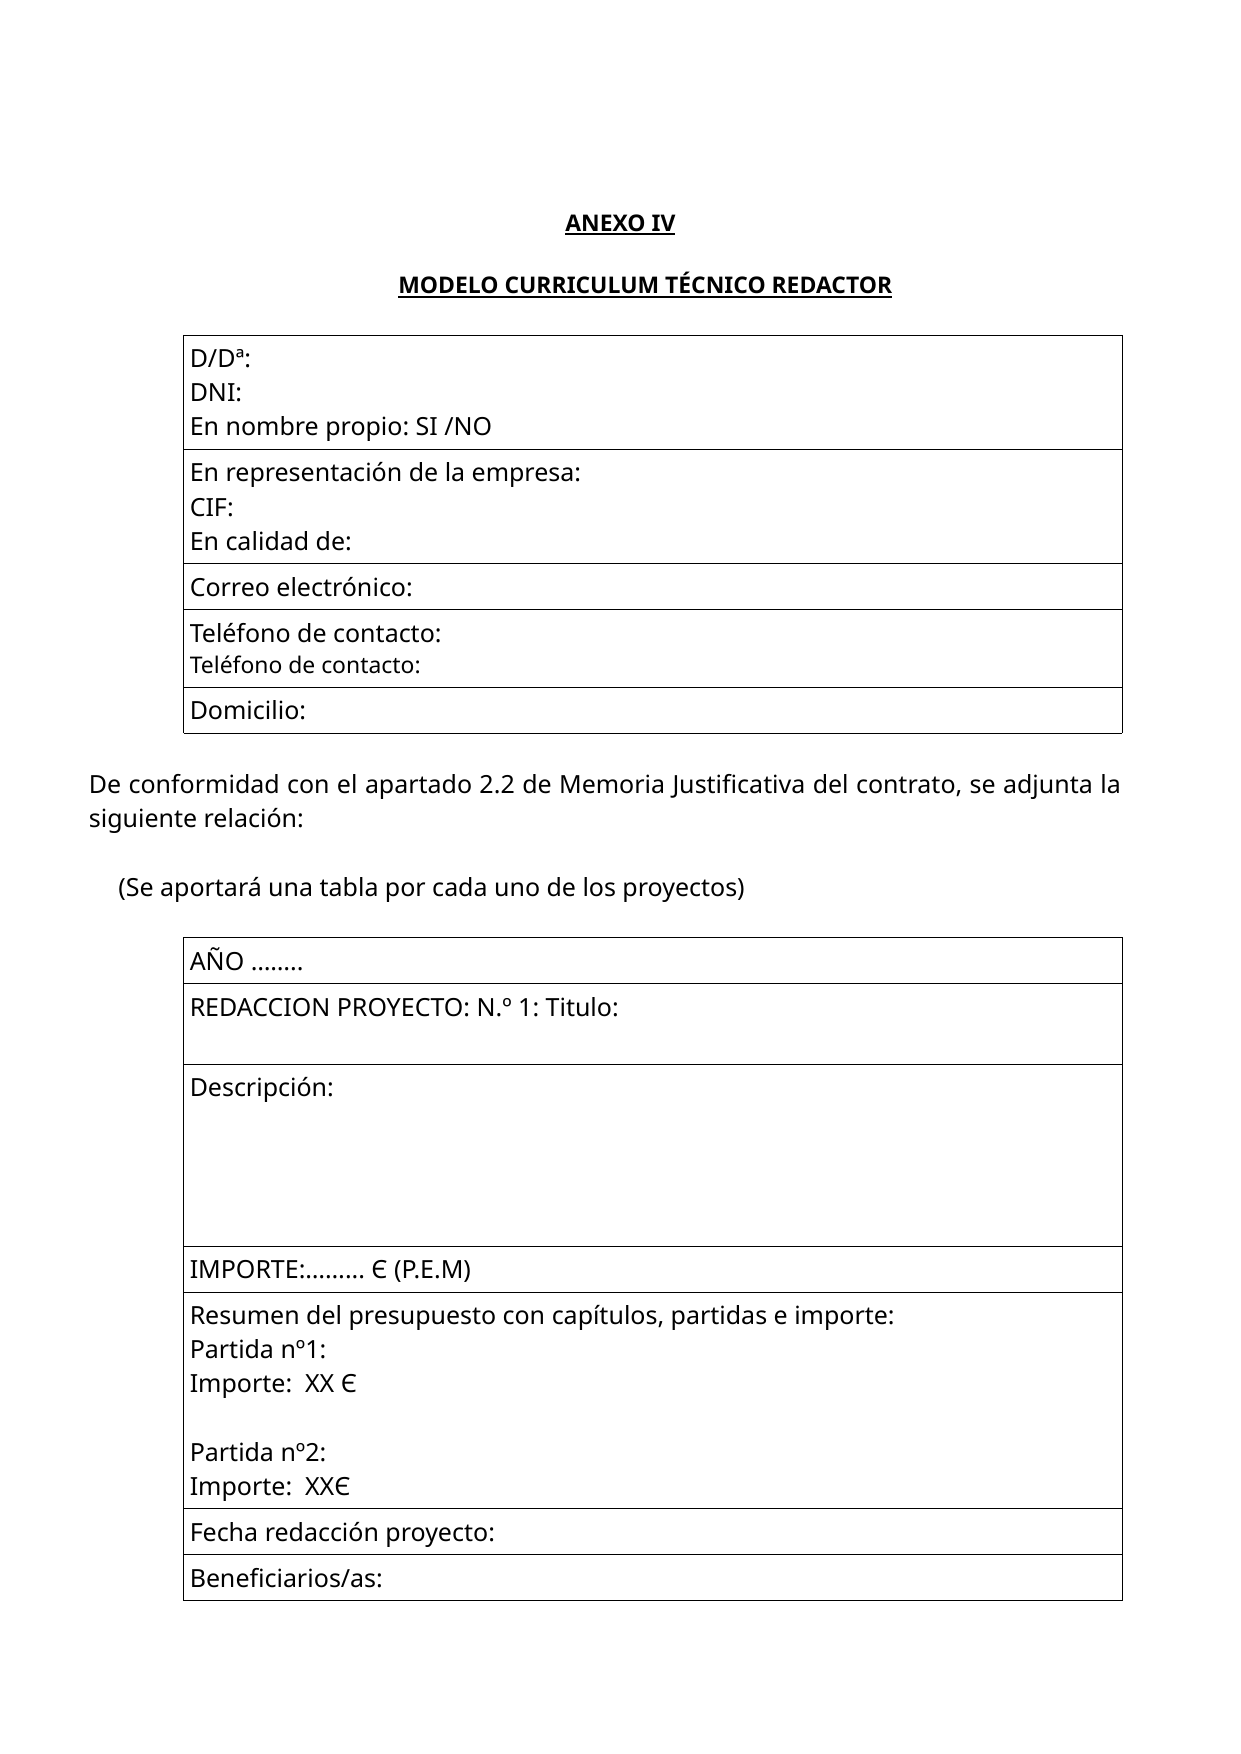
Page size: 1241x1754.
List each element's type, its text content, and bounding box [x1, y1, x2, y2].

table_cell REDACCION PROYECTO: N.º 1: Titulo: [184, 984, 1122, 1063]
table_cell Resumen del presupuesto con capítulos, partidas e importe: Partida nº1: Importe: XX Є Partida nº2: Importe: XXЄ [184, 1293, 1122, 1508]
table_cell Beneficiarios/as: [184, 1555, 1122, 1600]
table_header AÑO …….. [184, 938, 1122, 983]
table_cell Fecha redacción proyecto: [184, 1509, 1122, 1554]
table_cell En representación de la empresa: CIF: En calidad de: [184, 450, 1122, 563]
table_cell Teléfono de contacto: Teléfono de contacto: [184, 610, 1122, 686]
text De conformidad con el apartado 2.2 de Memoria Justificativa del contrato, se adjunta la siguiente relación: [89, 767, 1122, 835]
table_cell Domicilio: [184, 688, 1122, 732]
text ANEXO IV [118, 207, 1122, 238]
table_header D/Dª: DNI: En nombre propio: SI /NO [184, 336, 1122, 449]
text MODELO CURRICULUM TÉCNICO REDACTOR [118, 269, 1122, 301]
table_cell Descripción: [184, 1065, 1122, 1246]
table_cell Correo electrónico: [184, 564, 1122, 609]
text (Se aportará una tabla por cada uno de los proyectos) [118, 869, 1122, 903]
table_cell IMPORTE:……... Є (P.E.M) [184, 1247, 1122, 1292]
